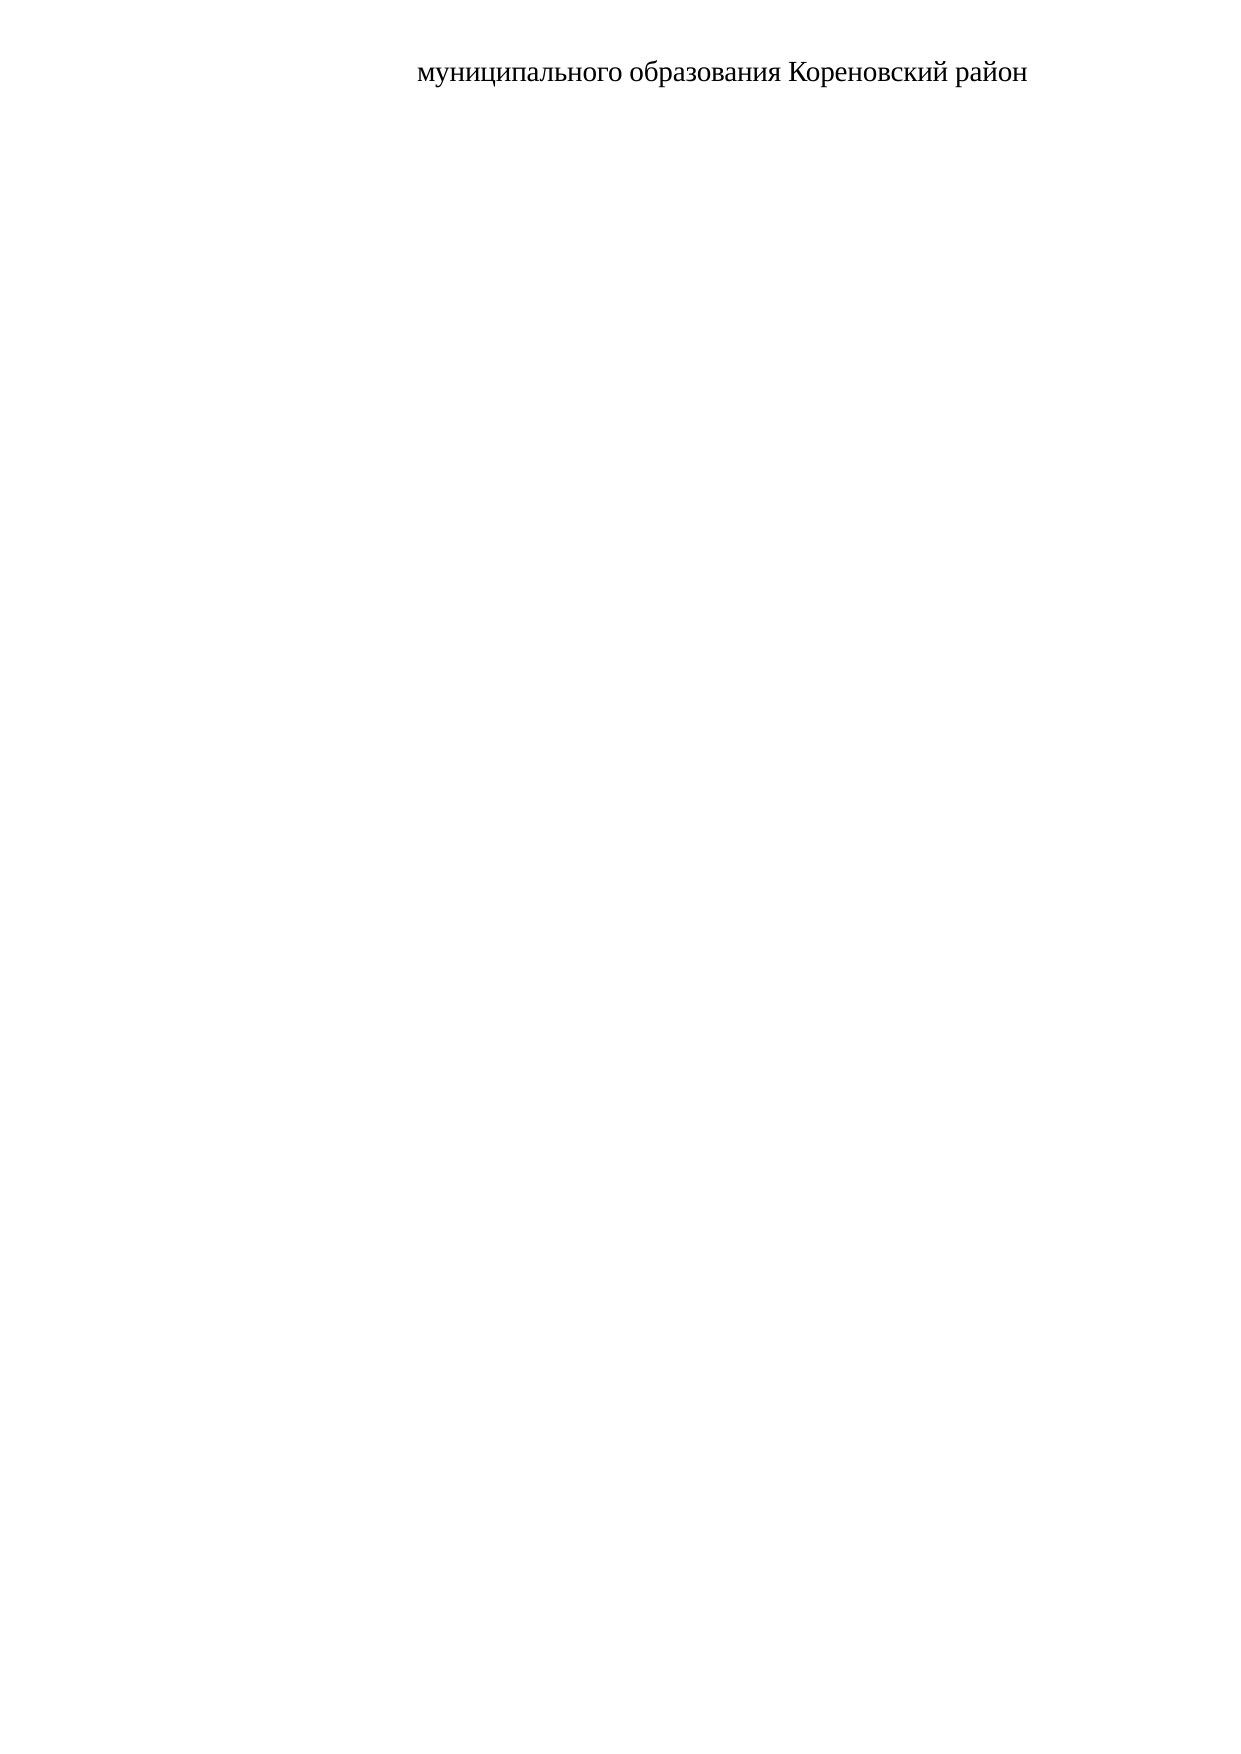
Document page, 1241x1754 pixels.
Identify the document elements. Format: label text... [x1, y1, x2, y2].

text муниципального образования Кореновский район [177, 54, 1181, 87]
